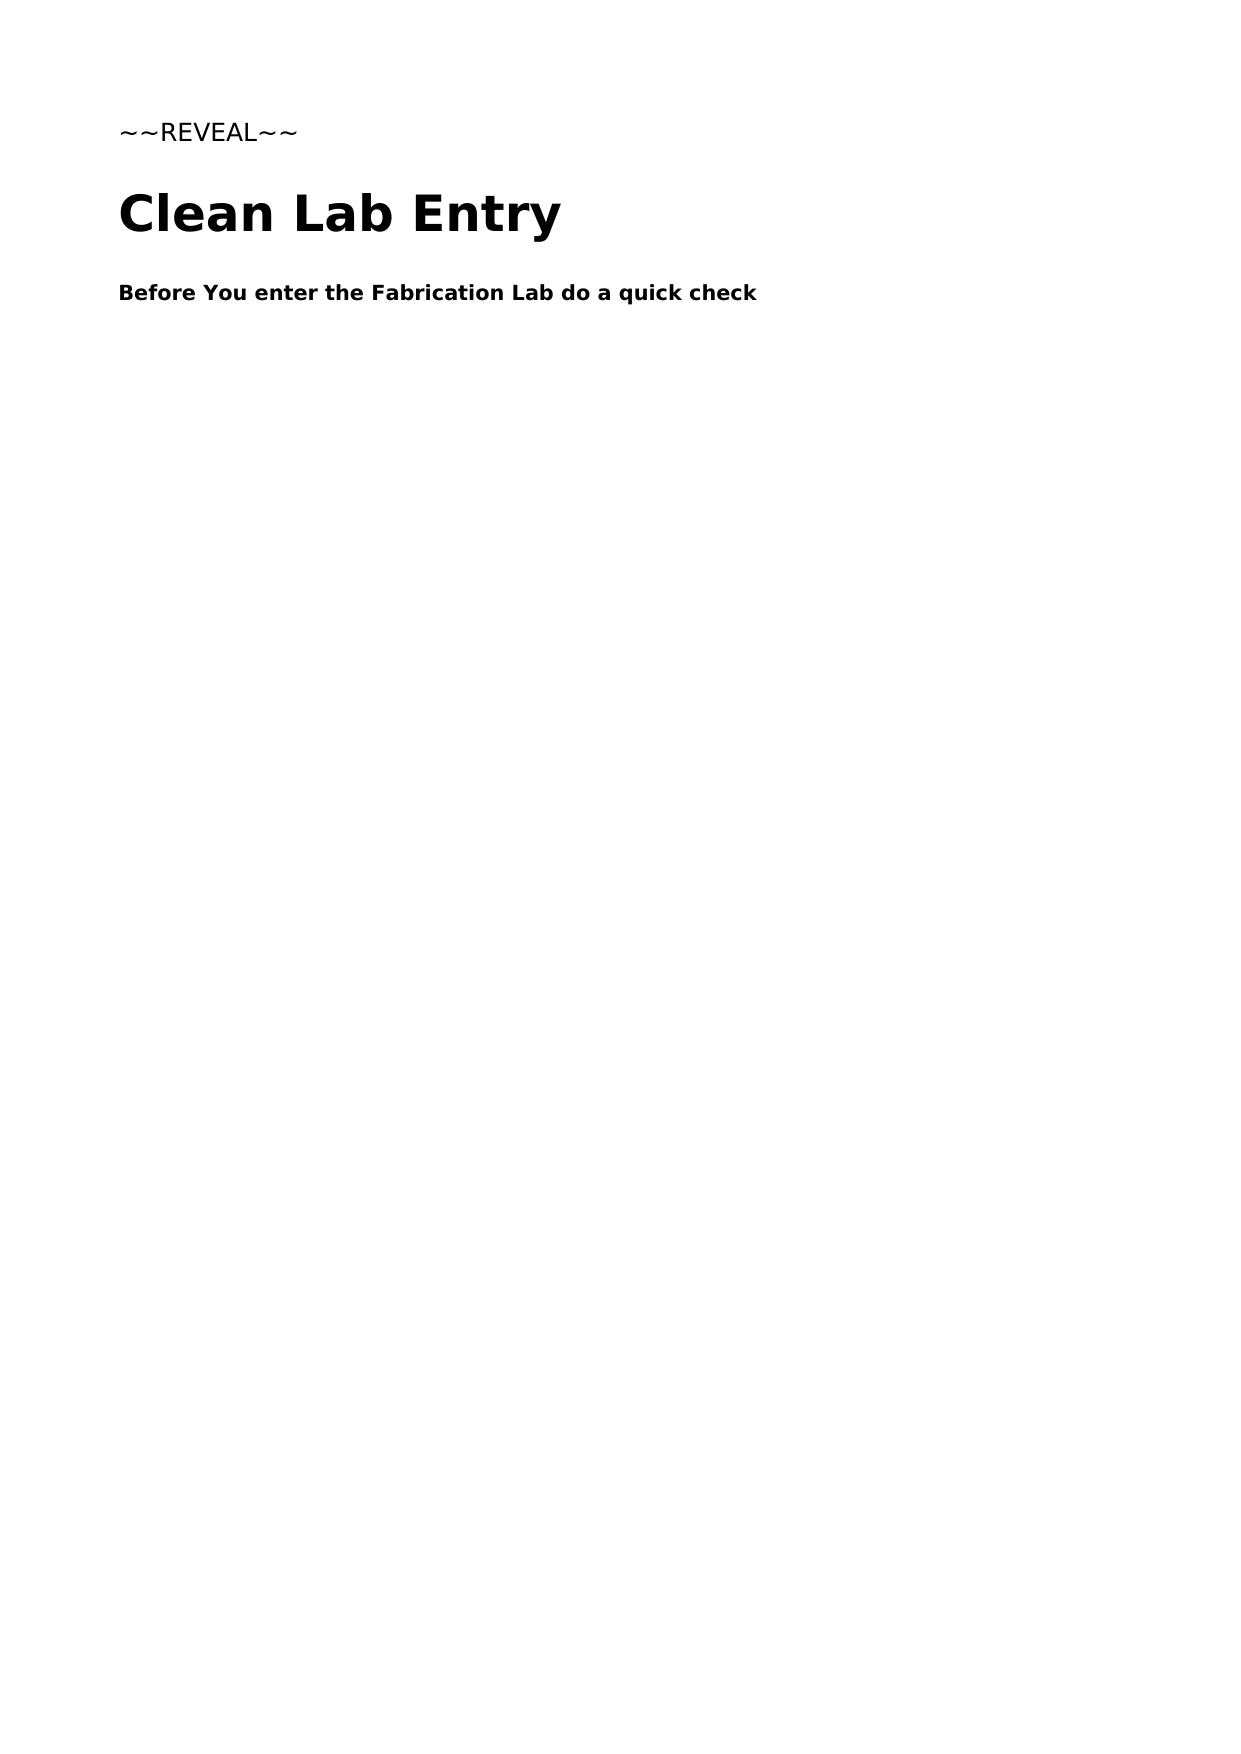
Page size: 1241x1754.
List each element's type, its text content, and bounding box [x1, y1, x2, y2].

text ~~REVEAL~~ [118, 118, 1122, 147]
subtitle Clean Lab Entry [118, 185, 1122, 243]
subtitle Before You enter the Fabrication Lab do a quick check [118, 281, 1122, 305]
